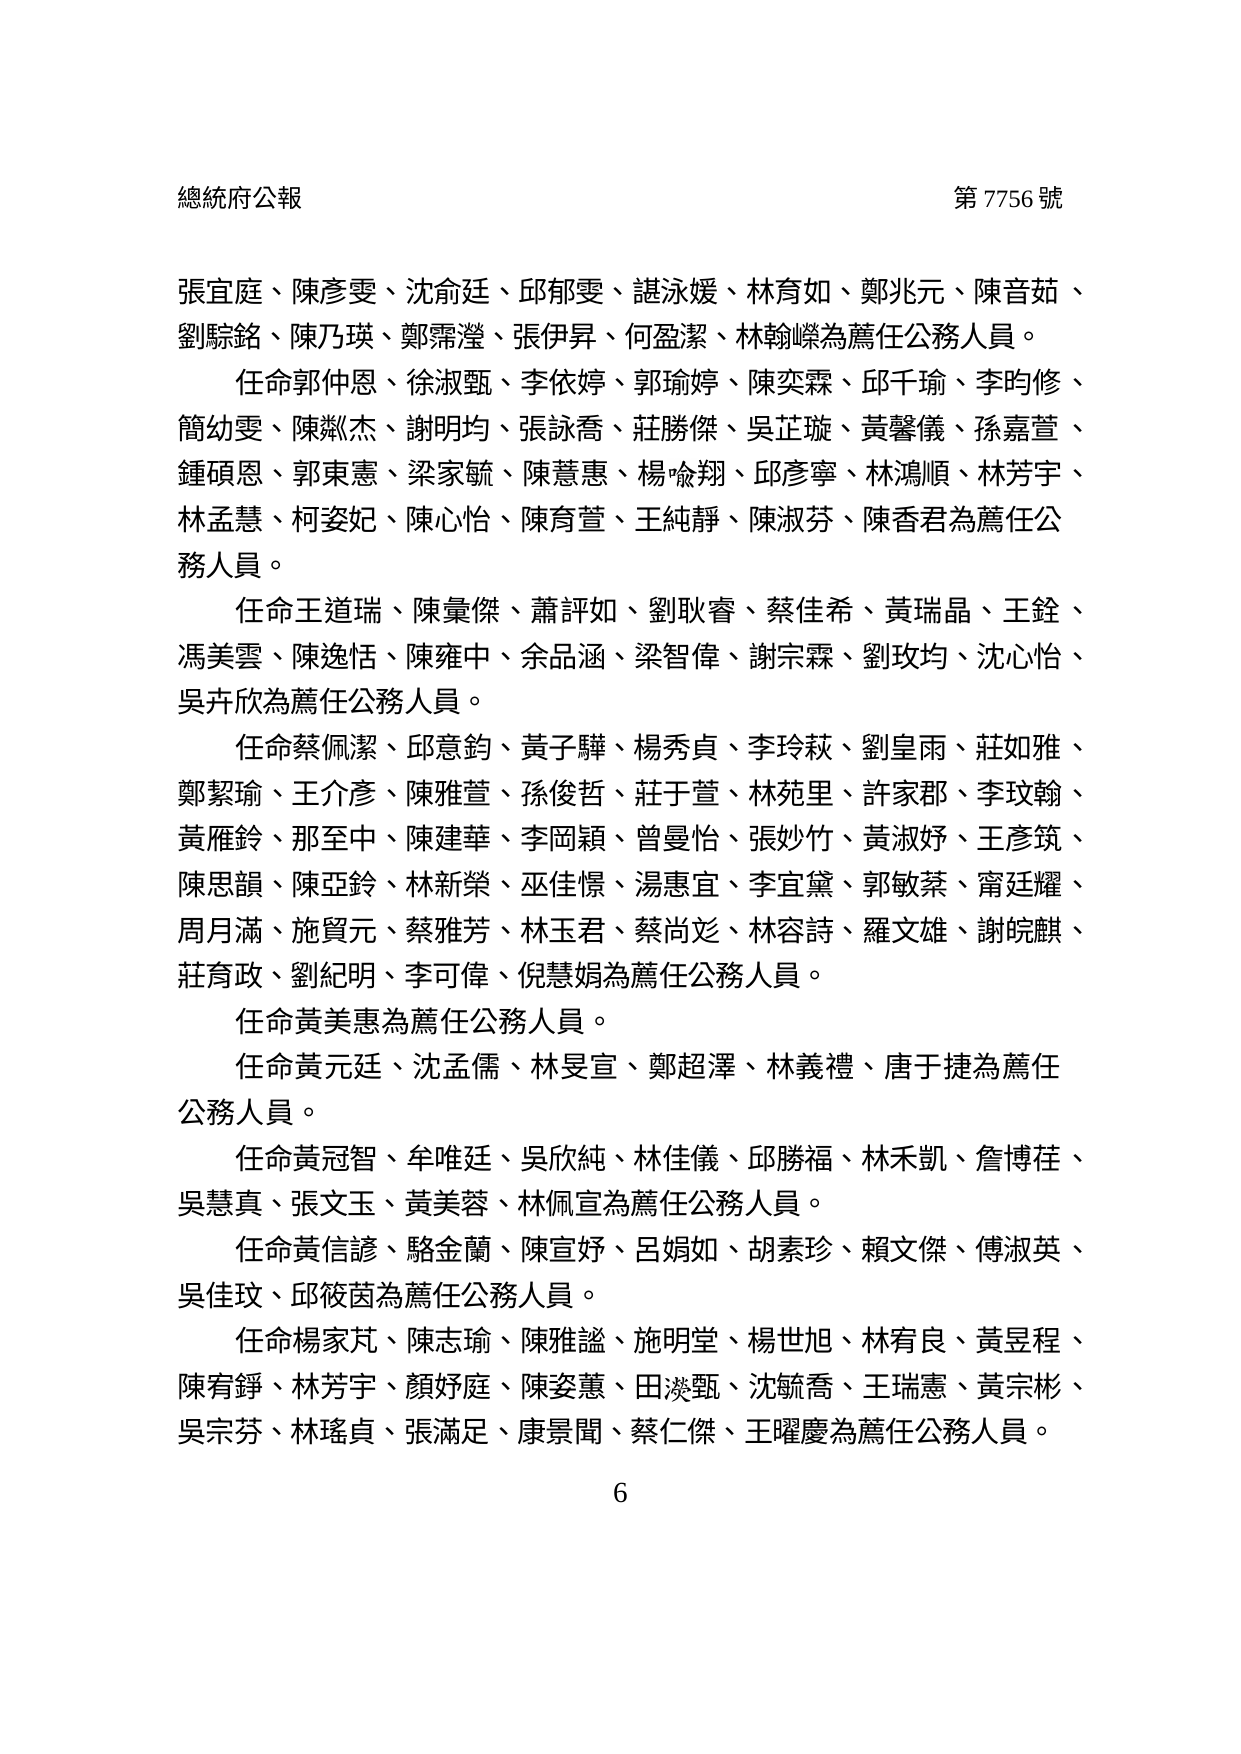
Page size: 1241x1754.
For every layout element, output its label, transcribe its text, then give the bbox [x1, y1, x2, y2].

text 任命黃冠智、牟唯廷、吳欣純、林佳儀、邱勝福、林禾凱、詹博荏、吳慧真、張文玉、黃美蓉、林佩宣為薦任公務人員。 [177, 1133, 1063, 1224]
text 任命黃美惠為薦任公務人員。 [177, 996, 1063, 1041]
text 任命黃信諺、駱金蘭、陳宣妤、呂娟如、胡素珍、賴文傑、傅淑英、吳佳玟、邱筱茵為薦任公務人員。 [177, 1224, 1063, 1315]
text 任命徐芳儀、邱向羚、韋秀穎、林宜樺、廖仁璋、邱有宏、鄭鈺馨、陳映君、洪榮興、張紀薇、許智皓、曾苓婷、吳玹丞、郭柏偉、蔡夙涵、張宜庭、陳彥雯、沈俞廷、邱郁雯、諶泳媛、林育如、鄭兆元、陳音茹、劉騌銘、陳乃瑛、鄭霈瀅、張伊昇、何盈潔、林翰嶸為薦任公務人員。 [177, 266, 1063, 357]
text 任命黃元廷、沈孟儒、林旻宣、鄭超澤、林義禮、唐于捷為薦任公務人員。 [177, 1041, 1063, 1133]
picture [663, 1374, 692, 1403]
text 任命郭仲恩、徐淑甄、李依婷、郭瑜婷、陳奕霖、邱千瑜、李昀修、簡幼雯、陳粼杰、謝明均、張詠喬、莊勝傑、吳芷璇、黃馨儀、孫嘉萱、鍾碩恩、郭東憲、梁家毓、陳薏惠、楊 翔、邱彥寧、林鴻順、林芳宇、林孟慧、柯姿妃、陳心怡、陳育萱、王純靜、陳淑芬、陳香君為薦任公務人員。 [177, 357, 1063, 585]
text 任命楊家芃、陳志瑜、陳雅謐、施明堂、楊世旭、林宥良、黃昱程、陳宥錚、林芳宇、顏妤庭、陳姿蕙、田 甄、沈毓喬、王瑞憲、黃宗彬、吳宗芬、林瑤貞、張滿足、康景聞、蔡仁傑、王曜慶為薦任公務人員。 [177, 1315, 1063, 1452]
text 任命王道瑞、陳彙傑、蕭評如、劉耿睿、蔡佳希、黃瑞晶、王銓、馮美雲、陳逸恬、陳雍中、余品涵、梁智偉、謝宗霖、劉玫均、沈心怡、吳卉欣為薦任公務人員。 [177, 585, 1063, 722]
picture [666, 458, 698, 489]
text 任命蔡佩潔、邱意鈞、黃子驊、楊秀貞、李玲萩、劉皇雨、莊如雅、鄭絜瑜、王介彥、陳雅萱、孫俊哲、莊于萱、林苑里、許家郡、李玟翰、黃雁鈴、那至中、陳建華、李岡穎、曾曼怡、張妙竹、黃淑妤、王彥筑、陳思韻、陳亞鈴、林新榮、巫佳憬、湯惠宜、李宜黛、郭敏棻、甯廷耀、周月滿、施貿元、蔡雅芳、林玉君、蔡尚彣、林容詩、羅文雄、謝皖麒、莊育政、劉紀明、李可偉、倪慧娟為薦任公務人員。 [177, 722, 1063, 996]
